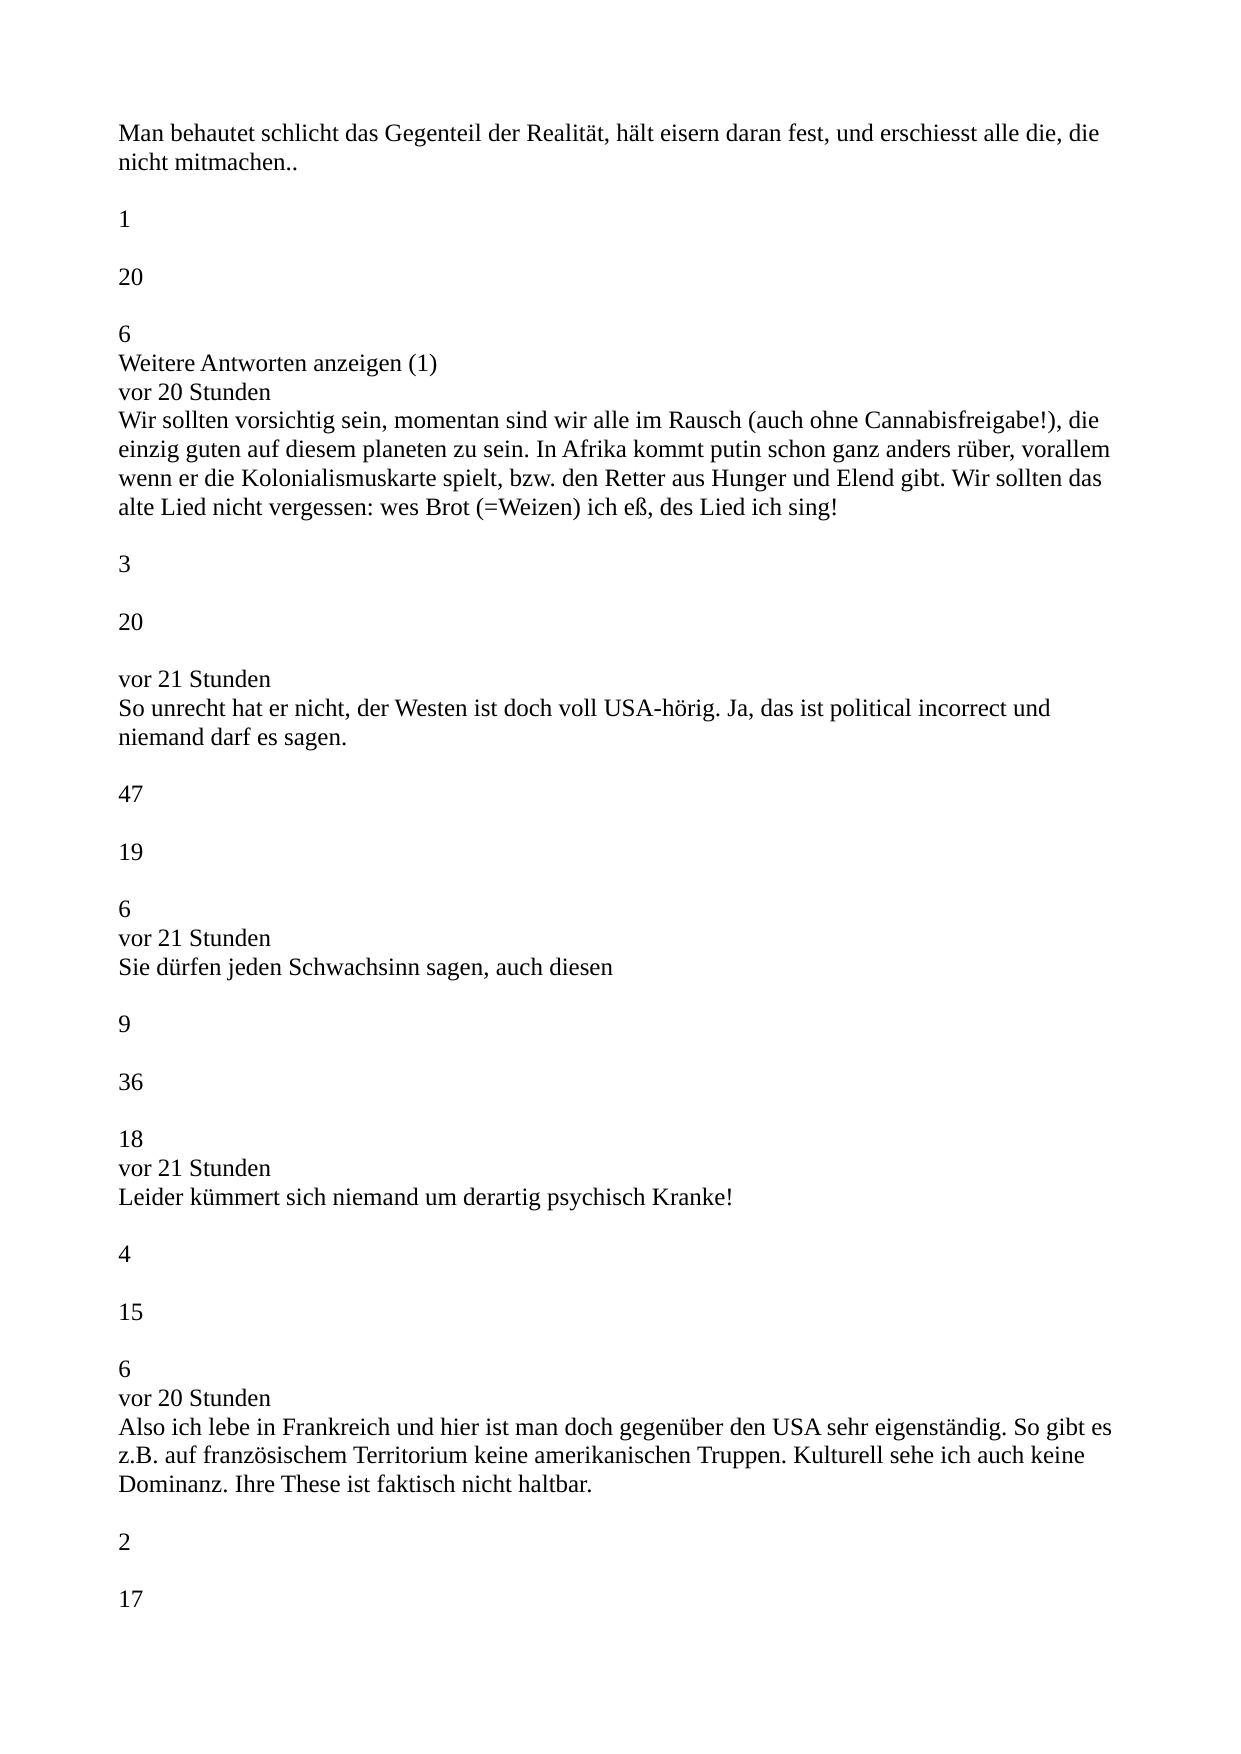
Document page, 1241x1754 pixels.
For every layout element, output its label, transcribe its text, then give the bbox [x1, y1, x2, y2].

text Weitere Antworten anzeigen (1) [118, 348, 1122, 377]
text 20 [118, 607, 1122, 636]
text 47 [118, 779, 1122, 808]
text 3 [118, 549, 1122, 578]
text 9 [118, 1009, 1122, 1038]
text vor 21 Stunden [118, 1153, 1122, 1182]
text 6 [118, 319, 1122, 348]
text 19 [118, 837, 1122, 866]
text 15 [118, 1297, 1122, 1326]
text Sie dürfen jeden Schwachsinn sagen, auch diesen [118, 952, 1122, 981]
text 2 [118, 1527, 1122, 1556]
text 20 [118, 262, 1122, 291]
text Wir sollten vorsichtig sein, momentan sind wir alle im Rausch (auch ohne Cannabisfreigabe!), die einzig guten auf diesem planeten zu sein. In Afrika kommt putin schon ganz anders rüber, vorallem wenn er die Kolonialismuskarte spielt, bzw. den Retter aus Hunger und Elend gibt. Wir sollten das alte Lied nicht vergessen: wes Brot (=Weizen) ich eß, des Lied ich sing! [118, 406, 1122, 521]
text Leider kümmert sich niemand um derartig psychisch Kranke! [118, 1182, 1122, 1211]
text 4 [118, 1239, 1122, 1268]
text Man behautet schlicht das Gegenteil der Realität, hält eisern daran fest, und erschiesst alle die, die nicht mitmachen.. [118, 118, 1122, 176]
text 1 [118, 204, 1122, 233]
text 18 [118, 1124, 1122, 1153]
text 36 [118, 1067, 1122, 1096]
text vor 20 Stunden [118, 377, 1122, 406]
text 17 [118, 1584, 1122, 1613]
text Also ich lebe in Frankreich und hier ist man doch gegenüber den USA sehr eigenständig. So gibt es z.B. auf französischem Territorium keine amerikanischen Truppen. Kulturell sehe ich auch keine Dominanz. Ihre These ist faktisch nicht haltbar. [118, 1412, 1122, 1498]
text So unrecht hat er nicht, der Westen ist doch voll USA-hörig. Ja, das ist political incorrect und niemand darf es sagen. [118, 693, 1122, 751]
text vor 21 Stunden [118, 664, 1122, 693]
text 6 [118, 1354, 1122, 1383]
text 6 [118, 894, 1122, 923]
text vor 20 Stunden [118, 1383, 1122, 1412]
text vor 21 Stunden [118, 923, 1122, 952]
